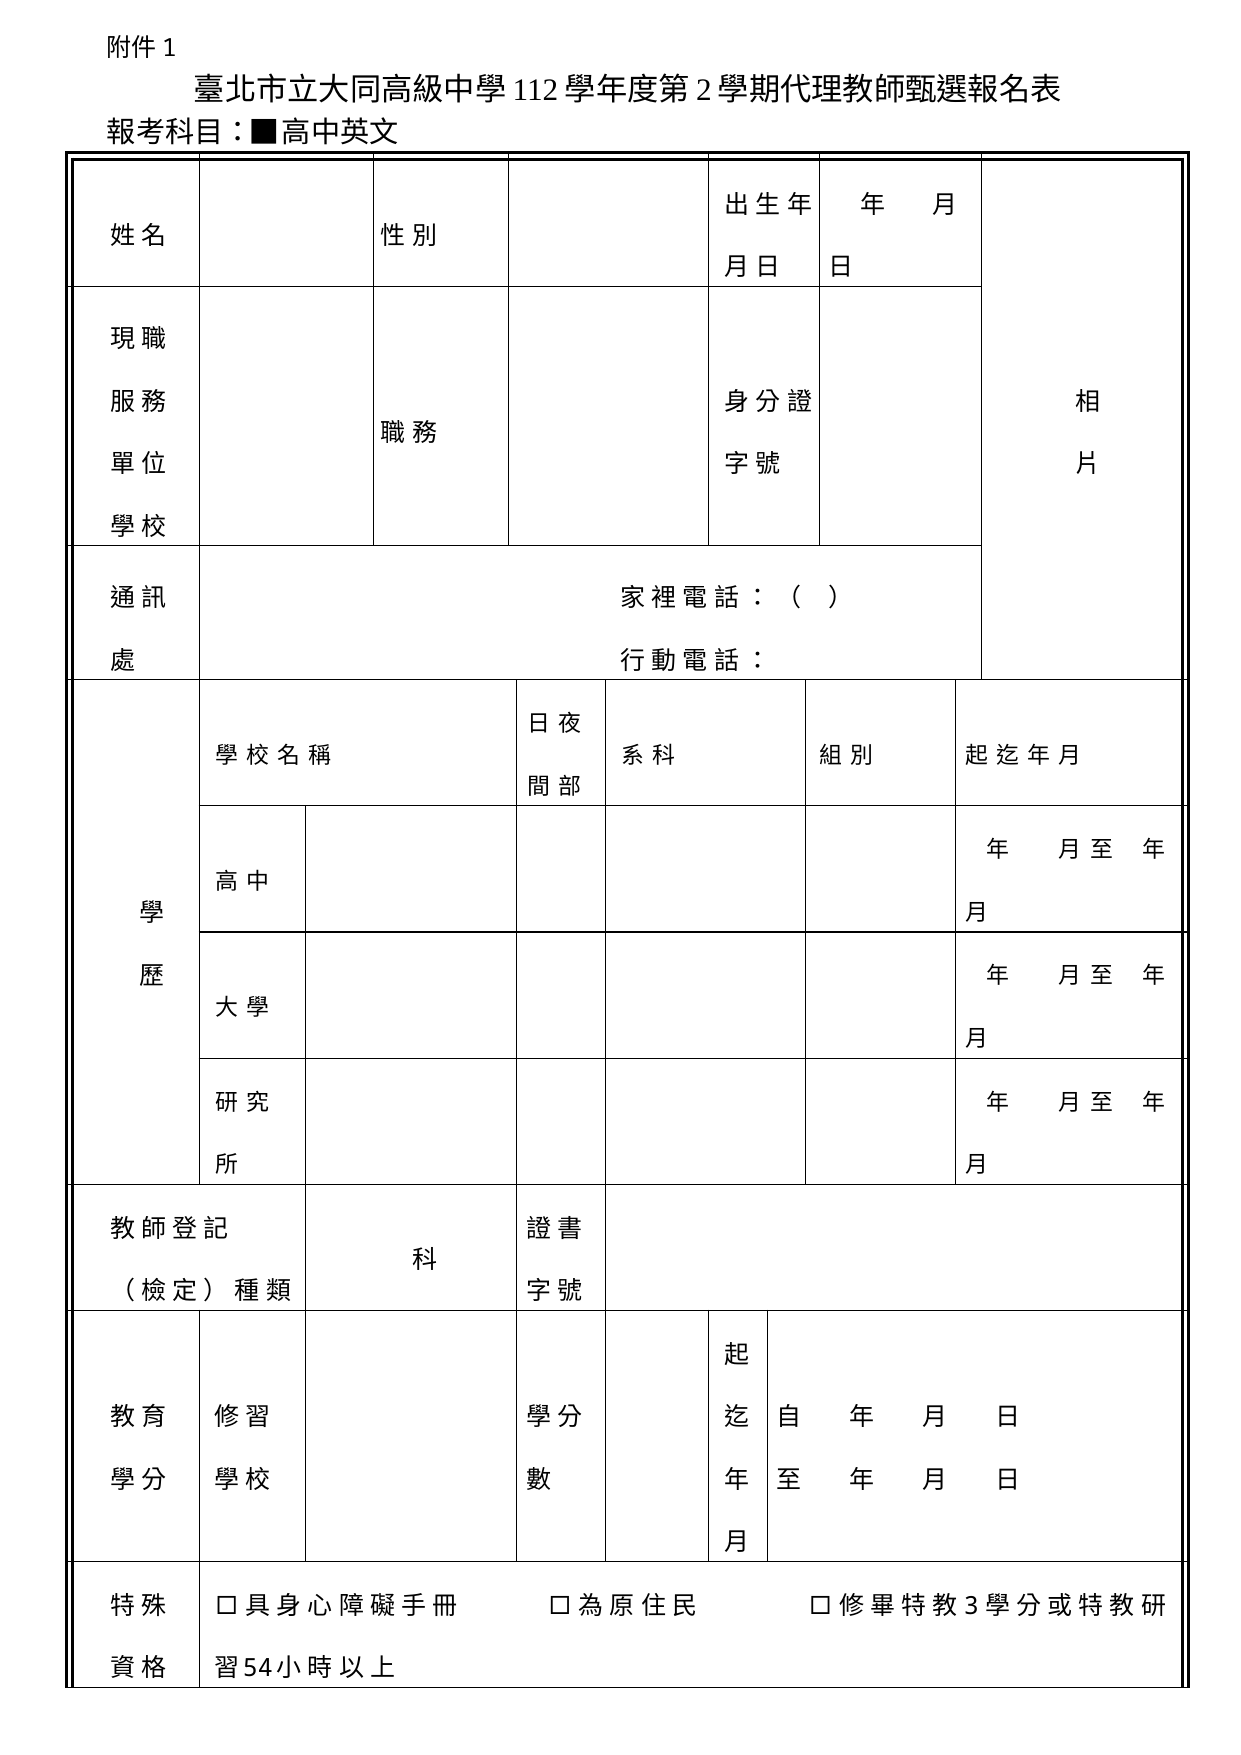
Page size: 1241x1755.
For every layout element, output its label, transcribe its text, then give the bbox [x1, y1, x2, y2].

table_cell [606, 1311, 708, 1561]
table_header 年 月 日 [820, 161, 981, 286]
table_cell 學分數 [517, 1311, 605, 1561]
table_cell 教育學分 [74, 1311, 199, 1561]
table_cell 證書 字號 [517, 1185, 605, 1309]
table_cell [517, 933, 605, 1057]
table_header 相 片 [982, 154, 1185, 679]
table_cell 家裡電話：（ ） 行動電話： [200, 546, 981, 679]
table_cell 具身心障礙手冊 為原住民 修畢特教3學分或特教研習54小時以上 [200, 1562, 1181, 1687]
table_cell [200, 287, 373, 545]
table_cell 日夜 間部 [517, 680, 605, 805]
table_cell 自 年 月 日 至 年 月 日 [768, 1311, 1181, 1561]
table_cell [509, 287, 708, 545]
table_cell 起迄年月 [956, 680, 1181, 805]
table_cell [606, 806, 805, 931]
text 臺北市立大同高級中學112學年度第2學期代理教師甄選報名表 [107, 64, 1148, 109]
table_header [709, 154, 819, 158]
table_cell 修習學校 [200, 1311, 305, 1561]
table_cell [306, 1059, 516, 1183]
table_cell 通訊處 [74, 546, 199, 679]
table_cell [806, 933, 955, 1057]
table_cell 組別 [806, 680, 955, 805]
table_cell 學校名稱 [200, 680, 516, 805]
table_cell [306, 1311, 516, 1561]
text 附件1 [107, 27, 1148, 64]
table_cell 大學 [200, 933, 305, 1057]
table_cell 系科 [606, 680, 805, 805]
table_header [200, 154, 373, 158]
table_cell [306, 806, 516, 931]
text 報考科目：高中英文 [107, 109, 1148, 151]
table_cell 特殊資格 [74, 1562, 199, 1687]
table_cell 研究所 [200, 1059, 305, 1183]
table_header 姓名 [70, 154, 199, 286]
table_cell [606, 1059, 805, 1183]
table_cell [606, 933, 805, 1057]
table_cell [306, 933, 516, 1057]
table_cell 高中 [200, 806, 305, 931]
table_header 性別 [374, 161, 508, 286]
table_cell [517, 806, 605, 931]
table_cell [517, 1059, 605, 1183]
table_header [509, 161, 708, 286]
table_cell 年 月至 年 月 [956, 806, 1181, 931]
table_header [200, 161, 373, 286]
table_cell 起迄 年月 [709, 1311, 767, 1561]
table_header [820, 154, 981, 158]
table_cell [606, 1185, 1181, 1309]
table_cell 職務 [374, 287, 508, 545]
table_cell [820, 287, 981, 545]
table_cell [806, 806, 955, 931]
table_header [509, 154, 708, 158]
table_cell [806, 1059, 955, 1183]
table_header 出生年月日 [709, 161, 819, 286]
table_cell 科 [306, 1185, 516, 1309]
table_cell 身分證字號 [709, 287, 819, 545]
table_cell 年 月至 年 月 [956, 1059, 1181, 1183]
table_header [374, 154, 508, 158]
table_cell 現職服務單位學校 [74, 287, 199, 545]
table_cell 學 歷 [74, 680, 199, 1183]
table_cell 教師登記 （檢定）種類 [74, 1185, 305, 1309]
table_cell 年 月至 年 月 [956, 933, 1181, 1057]
